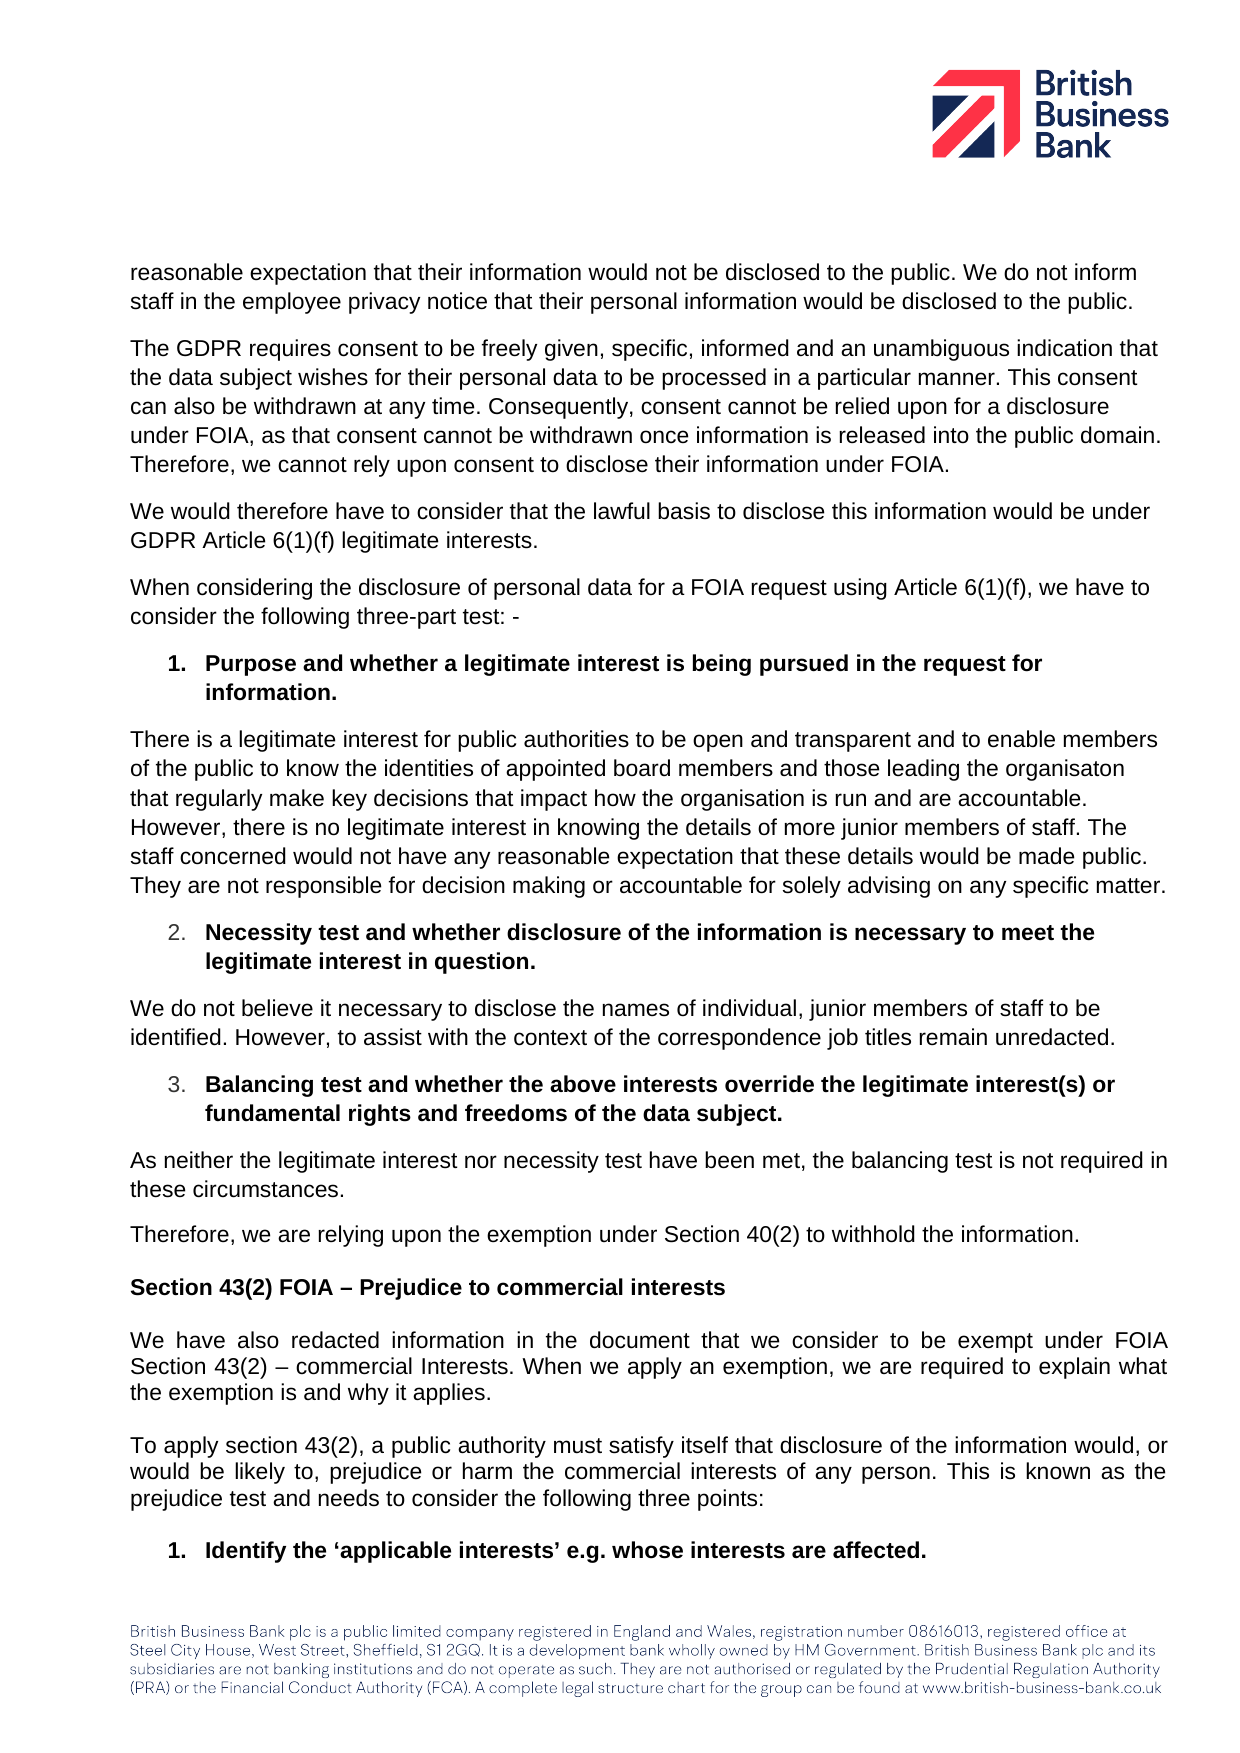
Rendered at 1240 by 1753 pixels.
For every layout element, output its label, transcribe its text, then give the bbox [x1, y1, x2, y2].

text We do not believe it necessary to disclose the names of individual, junior members of staff to be identified. However, to assist with the context of the correspondence job titles remain unredacted. [130, 993, 1169, 1051]
text We would therefore have to consider that the lawful basis to disclose this information would be under GDPR Article 6(1)(f) legitimate interests. [130, 496, 1169, 554]
text Section 43(2) FOIA – Prejudice to commercial interests [130, 1274, 1169, 1300]
text There is a legitimate interest for public authorities to be open and transparent and to enable members of the public to know the identities of appointed board members and those leading the organisaton that regularly make key decisions that impact how the organisation is run and are accountable. However, there is no legitimate interest in knowing the details of more junior members of staff. The staff concerned would not have any reasonable expectation that these details would be made public. They are not responsible for decision making or accountable for solely advising on any specific matter. [130, 724, 1169, 899]
text As neither the legitimate interest nor necessity test have been met, the balancing test is not required in these circumstances. [130, 1145, 1169, 1203]
text The GDPR requires consent to be freely given, specific, informed and an unambiguous indication that the data subject wishes for their personal data to be processed in a particular manner. This consent can also be withdrawn at any time. Consequently, consent cannot be relied upon for a disclosure under FOIA, as that consent cannot be withdrawn once information is released into the public domain. Therefore, we cannot rely upon consent to disclose their information under FOIA. [130, 333, 1169, 478]
text To apply section 43(2), a public authority must satisfy itself that disclosure of the information would, or would be likely to, prejudice or harm the commercial interests of any person. This is known as the prejudice test and needs to consider the following three points: [130, 1432, 1169, 1511]
text Therefore, we are relying upon the exemption under Section 40(2) to withhold the information. [130, 1221, 1169, 1247]
list Necessity test and whether disclosure of the information is necessary to meet the legitimate interest in question. [167, 917, 1169, 975]
text When considering the disclosure of personal data for a FOIA request using Article 6(1)(f), we have to consider the following three-part test: - [130, 572, 1169, 631]
text We have also redacted information in the document that we consider to be exempt under FOIA Section 43(2) – commercial Interests. When we apply an exemption, we are required to explain what the exemption is and why it applies. [130, 1327, 1169, 1406]
list Purpose and whether a legitimate interest is being pursued in the request for information. [167, 648, 1169, 707]
text reasonable expectation that their information would not be disclosed to the public. We do not inform staff in the employee privacy notice that their personal information would be disclosed to the public. [130, 257, 1169, 315]
list Balancing test and whether the above interests override the legitimate interest(s) or fundamental rights and freedoms of the data subject. [167, 1069, 1169, 1127]
list Identify the ‘applicable interests’ e.g. whose interests are affected. [167, 1537, 1169, 1564]
